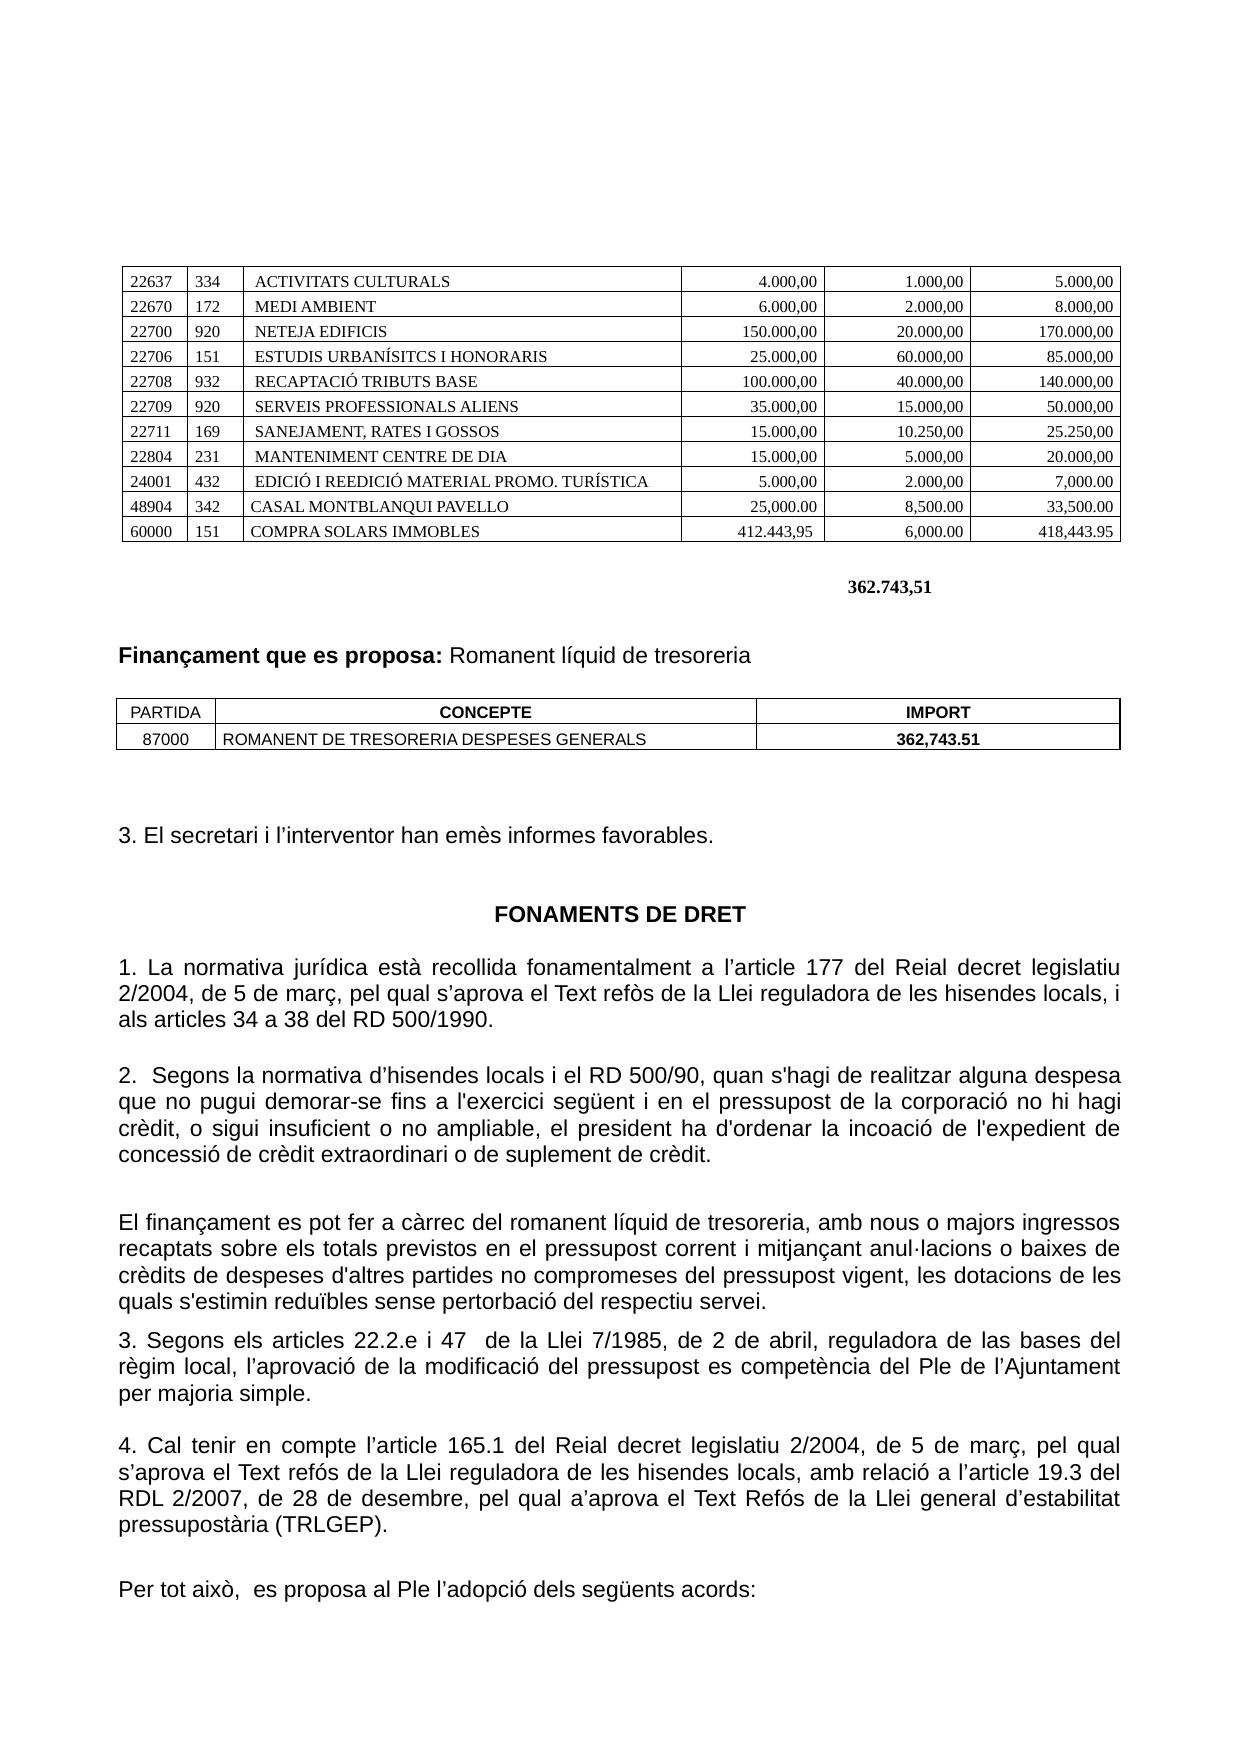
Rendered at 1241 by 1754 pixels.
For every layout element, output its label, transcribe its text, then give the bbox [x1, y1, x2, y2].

table_cell 169 [188, 417, 243, 441]
table_cell 5.000,00 [825, 442, 970, 466]
table_cell 418.443,95 [971, 517, 1120, 541]
table_cell 7.000,00 [971, 467, 1120, 491]
table_cell 15.000,00 [682, 442, 824, 466]
table_cell 172 [188, 292, 243, 316]
table_cell 60000 [123, 517, 187, 541]
text 3. Segons els articles 22.2.e i 47 de la Llei 7/1985, de 2 de abril, reguladora de las bases del règim local, l’aprovació de la modificació del pressupost es competència del Ple de l’Ajuntament per majoria simple. [118, 1327, 1122, 1406]
table_cell EDICIÓ I REEDICIÓ MATERIAL PROMO. TURÍSTICA [244, 467, 681, 491]
table_cell 50.000,00 [971, 392, 1120, 416]
table_cell 1.000,00 [825, 267, 970, 291]
table_cell 22637 [123, 267, 187, 291]
table_cell 87000 [117, 724, 215, 749]
table_cell 22706 [123, 342, 187, 366]
table_cell 6.000,00 [682, 292, 824, 316]
table_cell 25.000,00 [682, 342, 824, 366]
text 362.743,51 [118, 571, 1122, 599]
table_cell 100.000,00 [682, 367, 824, 391]
subtitle FONAMENTS DE DRET [118, 901, 1122, 927]
table_cell 151 [188, 517, 243, 541]
table_cell 432 [188, 467, 243, 491]
table_cell 170.000,00 [971, 317, 1120, 341]
table_header PARTIDA [117, 699, 215, 722]
table_cell 2.000,00 [825, 292, 970, 316]
table_cell 5.000,00 [971, 267, 1120, 291]
table_cell 85.000,00 [971, 342, 1120, 366]
table_cell ROMANENT DE TRESORERIA DESPESES GENERALS [216, 724, 756, 749]
table_cell 25.250,00 [971, 417, 1120, 441]
table_cell 932 [188, 367, 243, 391]
table_cell 231 [188, 442, 243, 466]
table_cell 920 [188, 317, 243, 341]
text 2. Segons la normativa d’hisendes locals i el RD 500/90, quan s'hagi de realitzar alguna despesa que no pugui demorar-se fins a l'exercici següent i en el pressupost de la corporació no hi hagi crèdit, o sigui insuficient o no ampliable, el president ha d'ordenar la incoació de l'expedient de concessió de crèdit extraordinari o de suplement de crèdit. [118, 1062, 1122, 1167]
table_header IMPORT [757, 699, 1119, 722]
table_cell 40.000,00 [825, 367, 970, 391]
table_cell SERVEIS PROFESSIONALS ALIENS [244, 392, 681, 416]
table_cell ESTUDIS URBANÍSITCS I HONORARIS [244, 342, 681, 366]
table_cell MANTENIMENT CENTRE DE DIA [244, 442, 681, 466]
table_cell 15.000,00 [682, 417, 824, 441]
table_cell COMPRA SOLARS IMMOBLES [244, 517, 681, 541]
table_cell 22700 [123, 317, 187, 341]
table_cell 151 [188, 342, 243, 366]
table_cell 22709 [123, 392, 187, 416]
table_cell 412.443,95 [682, 517, 824, 541]
table_cell NETEJA EDIFICIS [244, 317, 681, 341]
table_cell 5.000,00 [682, 467, 824, 491]
table_header CONCEPTE [216, 699, 756, 722]
table_cell MEDI AMBIENT [244, 292, 681, 316]
table_cell 8.500,00 [825, 492, 970, 516]
table_cell 920 [188, 392, 243, 416]
text 1. La normativa jurídica està recollida fonamentalment a l’article 177 del Reial decret legislatiu 2/2004, de 5 de març, pel qual s’aprova el Text refòs de la Llei reguladora de les hisendes locals, i als articles 34 a 38 del RD 500/1990. [118, 954, 1122, 1033]
table_cell 20.000,00 [825, 317, 970, 341]
table_cell 33.500,00 [971, 492, 1120, 516]
text 3. El secretari i l’interventor han emès informes favorables. [118, 822, 1122, 848]
text Per tot això, es proposa al Ple l’adopció dels següents acords: [118, 1576, 1122, 1603]
text 4. Cal tenir en compte l’article 165.1 del Reial decret legislatiu 2/2004, de 5 de març, pel qual s’aprova el Text refós de la Llei reguladora de les hisendes locals, amb relació a l’article 19.3 del RDL 2/2007, de 28 de desembre, pel qual a’aprova el Text Refós de la Llei general d’estabilitat pressupostària (TRLGEP). [118, 1432, 1122, 1538]
text El finançament es pot fer a càrrec del romanent líquid de tresoreria, amb nous o majors ingressos recaptats sobre els totals previstos en el pressupost corrent i mitjançant anul·lacions o baixes de crèdits de despeses d'altres partides no compromeses del pressupost vigent, les dotacions de les quals s'estimin reduïbles sense pertorbació del respectiu servei. [118, 1209, 1122, 1314]
table_cell 6.000,00 [825, 517, 970, 541]
text Finançament que es proposa: Romanent líquid de tresoreria [118, 642, 1122, 669]
table_cell 334 [188, 267, 243, 291]
table_cell 48904 [123, 492, 187, 516]
table_cell 2.000,00 [825, 467, 970, 491]
table_cell 22708 [123, 367, 187, 391]
table_cell ACTIVITATS CULTURALS [244, 267, 681, 291]
table_cell 22670 [123, 292, 187, 316]
table_cell 60.000,00 [825, 342, 970, 366]
table_cell 10.250,00 [825, 417, 970, 441]
table_cell 342 [188, 492, 243, 516]
table_cell 20.000,00 [971, 442, 1120, 466]
table_cell 35.000,00 [682, 392, 824, 416]
table_cell 15.000,00 [825, 392, 970, 416]
table_cell 362.743,51 [757, 724, 1119, 749]
table_cell 22804 [123, 442, 187, 466]
table_cell 4.000,00 [682, 267, 824, 291]
table_cell 140.000,00 [971, 367, 1120, 391]
table_cell 22711 [123, 417, 187, 441]
table_cell 8.000,00 [971, 292, 1120, 316]
table_cell CASAL MONTBLANQUI PAVELLO [244, 492, 681, 516]
table_cell SANEJAMENT, RATES I GOSSOS [244, 417, 681, 441]
table_cell 25.000,00 [682, 492, 824, 516]
table_cell 150.000,00 [682, 317, 824, 341]
table_cell 24001 [123, 467, 187, 491]
table_cell RECAPTACIÓ TRIBUTS BASE [244, 367, 681, 391]
